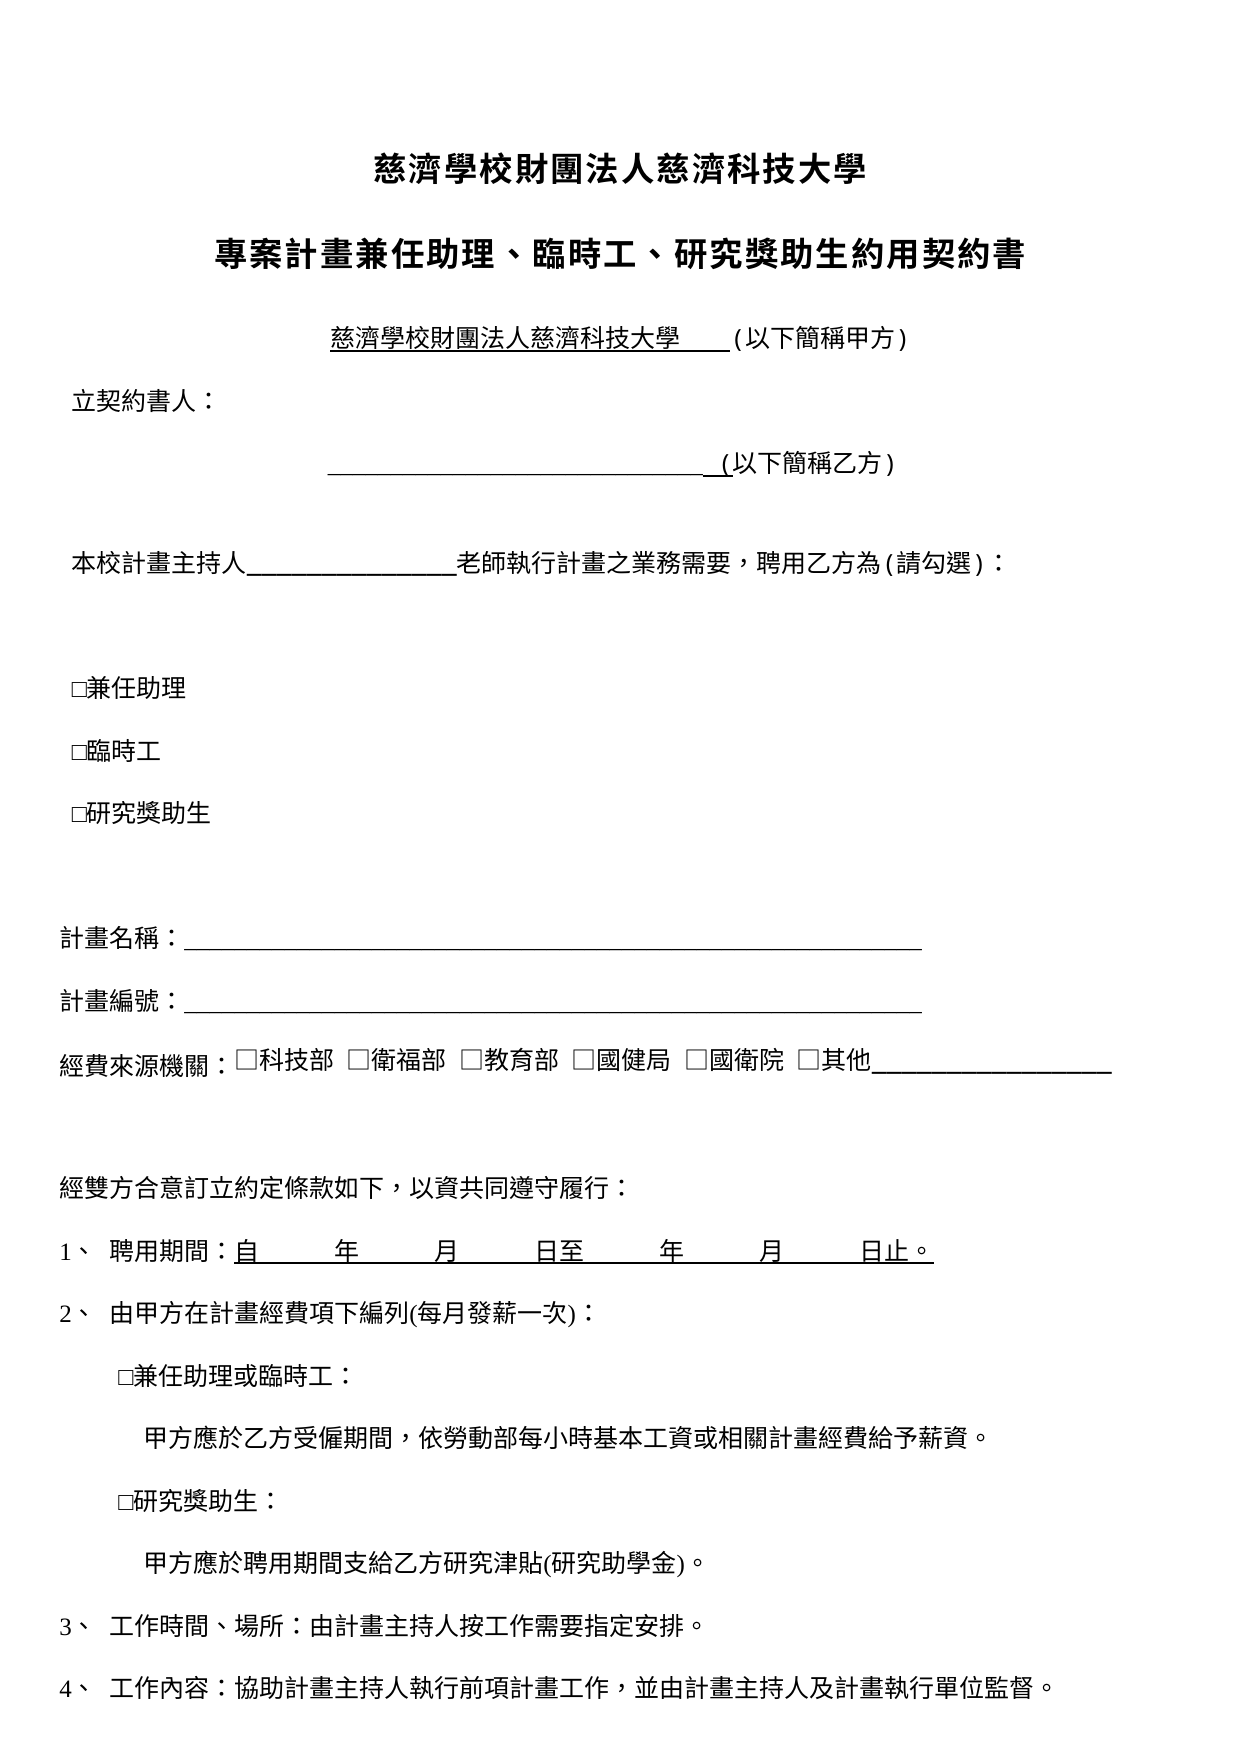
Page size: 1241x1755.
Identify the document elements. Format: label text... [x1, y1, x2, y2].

text 計畫名稱：___________________________________________________________ [59, 895, 1169, 958]
list 工作時間、場所：由計畫主持人按工作需要指定安排。 [59, 1583, 1169, 1645]
text 甲方應於乙方受僱期間，依勞動部每小時基本工資或相關計畫經費給予薪資。 [143, 1395, 1169, 1458]
text 專案計畫兼任助理、臨時工、研究獎助生約用契約書 [72, 228, 1169, 276]
text 計畫編號：___________________________________________________________ [59, 958, 1169, 1020]
list 由甲方在計畫經費項下編列(每月發薪一次)： [59, 1270, 1169, 1333]
text □研究獎助生 [72, 770, 1169, 833]
text □研究獎助生： [118, 1458, 1169, 1520]
text 經雙方合意訂立約定條款如下，以資共同遵守履行： [59, 1145, 1169, 1208]
text 慈濟學校財團法人慈濟科技大學 (以下簡稱甲方) [72, 295, 1169, 358]
text 經費來源機關：□科技部 □衛福部 □教育部 □國健局 □國衛院 □其他________________ [59, 1020, 1169, 1083]
list 聘用期間：自 年 月 日至 年 月 日止。 [59, 1208, 1169, 1270]
text □兼任助理 [72, 645, 1169, 708]
text 立契約書人： [72, 358, 1169, 420]
list 工作內容：協助計畫主持人執行前項計畫工作，並由計畫主持人及計畫執行單位監督。 [59, 1645, 1169, 1708]
text □臨時工 [72, 708, 1169, 770]
text 甲方應於聘用期間支給乙方研究津貼(研究助學金)。 [143, 1520, 1169, 1583]
text 慈濟學校財團法人慈濟科技大學 [72, 142, 1169, 191]
text 本校計畫主持人______________老師執行計畫之業務需要，聘用乙方為(請勾選)： [72, 520, 1169, 583]
text □兼任助理或臨時工： [118, 1333, 1169, 1395]
text ______________________________ (以下簡稱乙方) [72, 420, 1169, 483]
